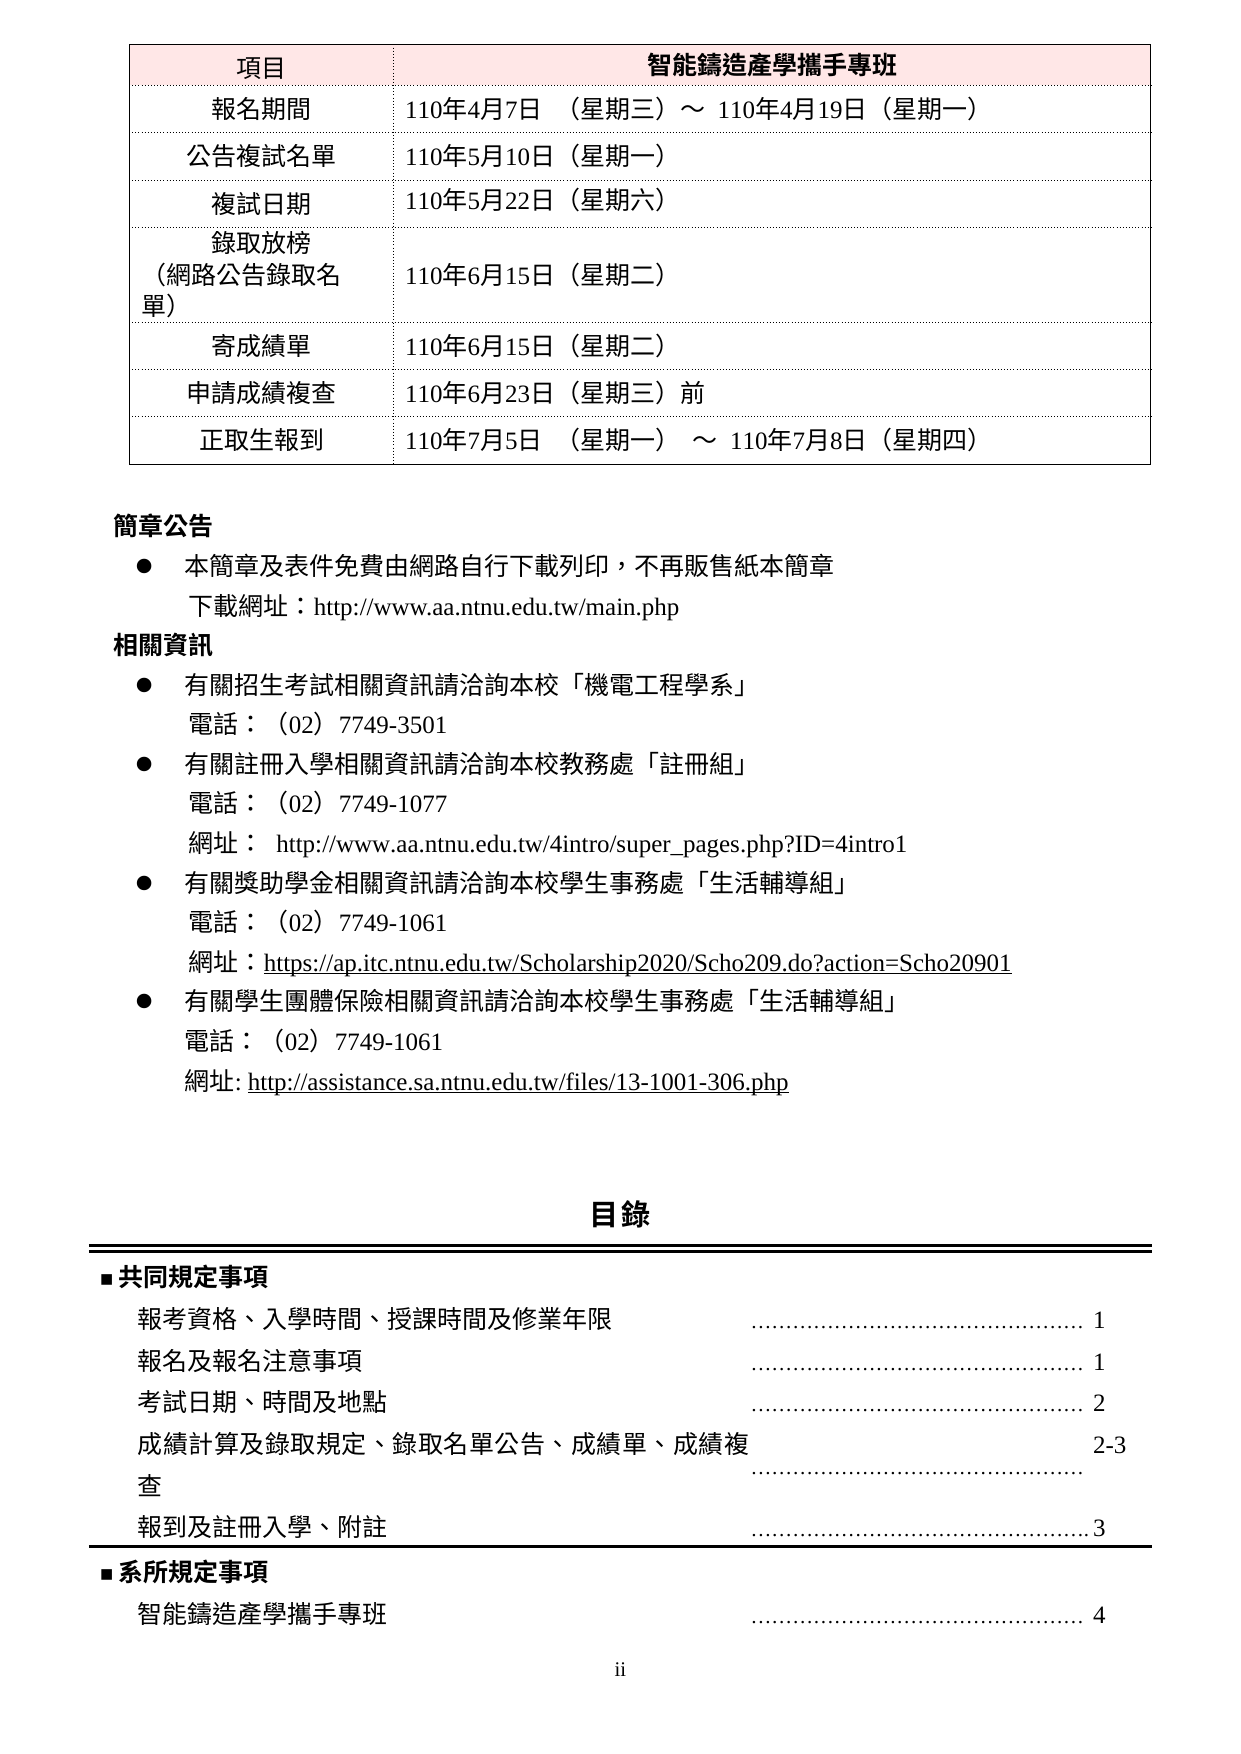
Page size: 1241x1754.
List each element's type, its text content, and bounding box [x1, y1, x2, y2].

table_cell ………………………………………… [750, 1337, 1093, 1378]
table_cell 申請成績複查 [130, 369, 394, 416]
table_cell ■ 系所規定事項 [89, 1548, 1152, 1590]
table_cell 考試日期、時間及地點 [89, 1378, 750, 1420]
table_cell …………………………………………. [750, 1503, 1093, 1545]
table_cell 110年6月23日（星期三）前 [394, 369, 1150, 416]
table_cell 正取生報到 [130, 416, 394, 463]
table_cell 2 [1093, 1378, 1152, 1420]
list 有關學生團體保險相關資訊請洽詢本校學生事務處「生活輔導組」 [134, 979, 1152, 1019]
list 有關獎助學金相關資訊請洽詢本校學生事務處「生活輔導組」 [134, 860, 1152, 900]
text 電話：（02）7749-1061 [184, 1019, 1152, 1058]
table_cell 成績計算及錄取規定、錄取名單公告、成績單、成績複查 [89, 1420, 750, 1503]
table_cell 報到及註冊入學、附註 [89, 1503, 750, 1545]
table_cell 複試日期 [130, 180, 394, 227]
table_cell 110年5月10日（星期一） [394, 132, 1150, 179]
text 電話：（02）7749-3501 [89, 702, 1152, 742]
table_cell ………………………………………… [750, 1420, 1093, 1503]
table_header 項目 [130, 45, 394, 85]
text 電話：（02）7749-1061 [89, 900, 1152, 939]
table_cell ■ 共同規定事項 [89, 1253, 1152, 1295]
text 電話：（02）7749-1077 [89, 781, 1152, 821]
table_cell 1 [1093, 1337, 1152, 1378]
table_cell 報名期間 [130, 85, 394, 132]
table_cell 4 [1093, 1590, 1152, 1631]
table_cell 報考資格、入學時間、授課時間及修業年限 [89, 1295, 750, 1337]
table_cell 1 [1093, 1295, 1152, 1337]
table_cell 3 [1093, 1503, 1152, 1545]
table_header 智能鑄造產學攜手專班 [394, 45, 1150, 85]
table_cell 110年4月7日 （星期三）～ 110年4月19日（星期一） [394, 85, 1150, 132]
text 網址: http://assistance.sa.ntnu.edu.tw/files/13-1001-306.php [184, 1058, 1152, 1098]
list 本簡章及表件免費由網路自行下載列印，不再販售紙本簡章 [134, 544, 1152, 583]
table_cell ………………………………………… [750, 1378, 1093, 1420]
table_cell 110年7月5日 （星期一） ～ 110年7月8日（星期四） [394, 416, 1150, 463]
table_cell 公告複試名單 [130, 132, 394, 179]
table_cell ………………………………………… [750, 1590, 1093, 1631]
table_cell ………………………………………… [750, 1295, 1093, 1337]
table_header 目錄 [89, 1202, 1152, 1244]
list 有關註冊入學相關資訊請洽詢本校教務處「註冊組」 [134, 742, 1152, 781]
table_cell 2-3 [1093, 1420, 1152, 1503]
text 簡章公告 [89, 504, 1152, 544]
text 下載網址：http://www.aa.ntnu.edu.tw/main.php [89, 583, 1152, 623]
table_cell 錄取放榜 （網路公告錄取名單） [130, 227, 394, 322]
text 網址： http://www.aa.ntnu.edu.tw/4intro/super_pages.php?ID=4intro1 [89, 821, 1152, 860]
table_cell 110年5月22日（星期六） [394, 180, 1150, 227]
table_cell 智能鑄造產學攜手專班 [89, 1590, 750, 1631]
list 有關招生考試相關資訊請洽詢本校「機電工程學系」 [134, 662, 1152, 702]
text 網址：https://ap.itc.ntnu.edu.tw/Scholarship2020/Scho209.do?action=Scho20901 [89, 939, 1152, 979]
text 相關資訊 [89, 623, 1152, 662]
table_cell 報名及報名注意事項 [89, 1337, 750, 1378]
table_cell 110年6月15日（星期二） [394, 227, 1150, 322]
table_cell 110年6月15日（星期二） [394, 322, 1150, 369]
table_cell 寄成績單 [130, 322, 394, 369]
